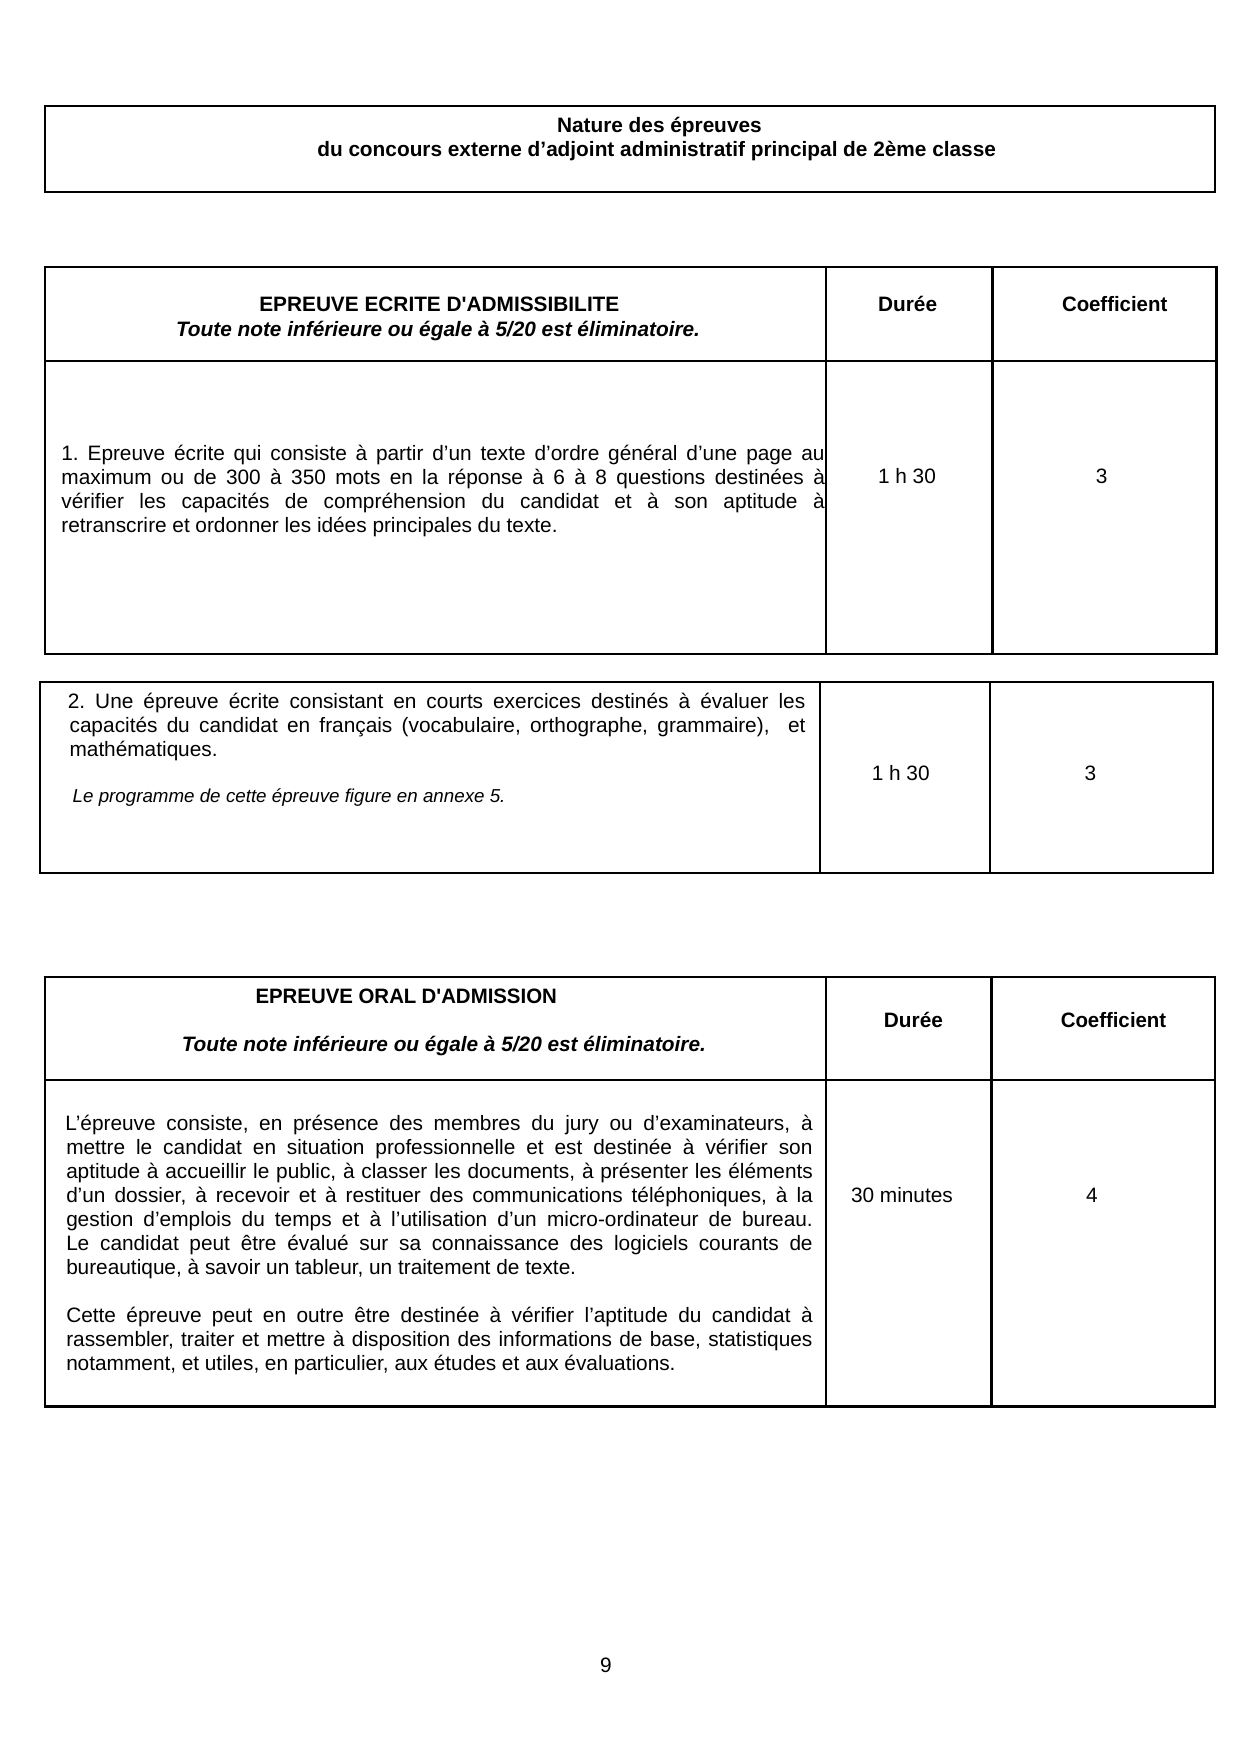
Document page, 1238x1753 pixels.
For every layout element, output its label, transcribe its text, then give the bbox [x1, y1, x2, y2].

table_cell [827, 594, 991, 619]
table_header Coefficient [993, 978, 1214, 1079]
table_cell [827, 575, 991, 594]
table_cell [46, 643, 825, 653]
table_header Durée [827, 978, 990, 1079]
table_cell [994, 619, 1215, 643]
table_cell 30 minutes [827, 1081, 990, 1405]
table_cell [827, 316, 991, 350]
table_cell [827, 619, 991, 643]
table_cell [827, 362, 991, 393]
table_cell 3 [994, 393, 1215, 575]
table_cell [994, 316, 1215, 350]
table_header 2. Une épreuve écrite consistant en courts exercices destinés à évaluer les capacités du candidat en français (vocabulaire, orthographe, grammaire), et mathématiques. Le programme de cette épreuve figure en annexe 5. [41, 683, 819, 872]
table_header 3 [991, 683, 1212, 872]
table_cell [994, 575, 1215, 594]
table_header EPREUVE ECRITE D'ADMISSIBILITE [46, 268, 825, 316]
table_cell [46, 619, 825, 643]
table_cell [994, 643, 1215, 653]
table_cell [827, 643, 991, 653]
table_header Durée [827, 268, 991, 316]
table_cell 1 h 30 [827, 393, 991, 575]
table_cell Toute note inférieure ou égale à 5/20 est éliminatoire. [46, 316, 825, 350]
table_cell [46, 362, 825, 393]
table_cell [46, 350, 825, 360]
table_header Nature des épreuves du concours externe d’adjoint administratif principal de 2ème classe [46, 107, 1214, 191]
table_header EPREUVE ORAL D'ADMISSION Toute note inférieure ou égale à 5/20 est éliminatoire. [46, 978, 825, 1079]
table_cell [46, 594, 825, 619]
table_cell [994, 350, 1215, 360]
table_header Coefficient [994, 268, 1215, 316]
table_cell [827, 350, 991, 360]
table_cell [994, 362, 1215, 393]
table_cell 1. Epreuve écrite qui consiste à partir d’un texte d’ordre général d’une page au maximum ou de 300 à 350 mots en la réponse à 6 à 8 questions destinées à vérifier les capacités de compréhension du candidat et à son aptitude à retranscrire et ordonner les idées principales du texte. [46, 393, 825, 561]
table_cell 4 [993, 1081, 1214, 1405]
table_cell L’épreuve consiste, en présence des membres du jury ou d’examinateurs, à mettre le candidat en situation professionnelle et est destinée à vérifier son aptitude à accueillir le public, à classer les documents, à présenter les éléments d’un dossier, à recevoir et à restituer des communications téléphoniques, à la gestion d’emplois du temps et à l’utilisation d’un micro-ordinateur de bureau. Le candidat peut être évalué sur sa connaissance des logiciels courants de bureautique, à savoir un tableur, un traitement de texte. Cette épreuve peut en outre être destinée à vérifier l’aptitude du candidat à rassembler, traiter et mettre à disposition des informations de base, statistiques notamment, et utiles, en particulier, aux études et aux évaluations. [46, 1081, 825, 1405]
table_cell [994, 594, 1215, 619]
table_header 1 h 30 [821, 683, 989, 872]
table_cell [46, 561, 825, 594]
